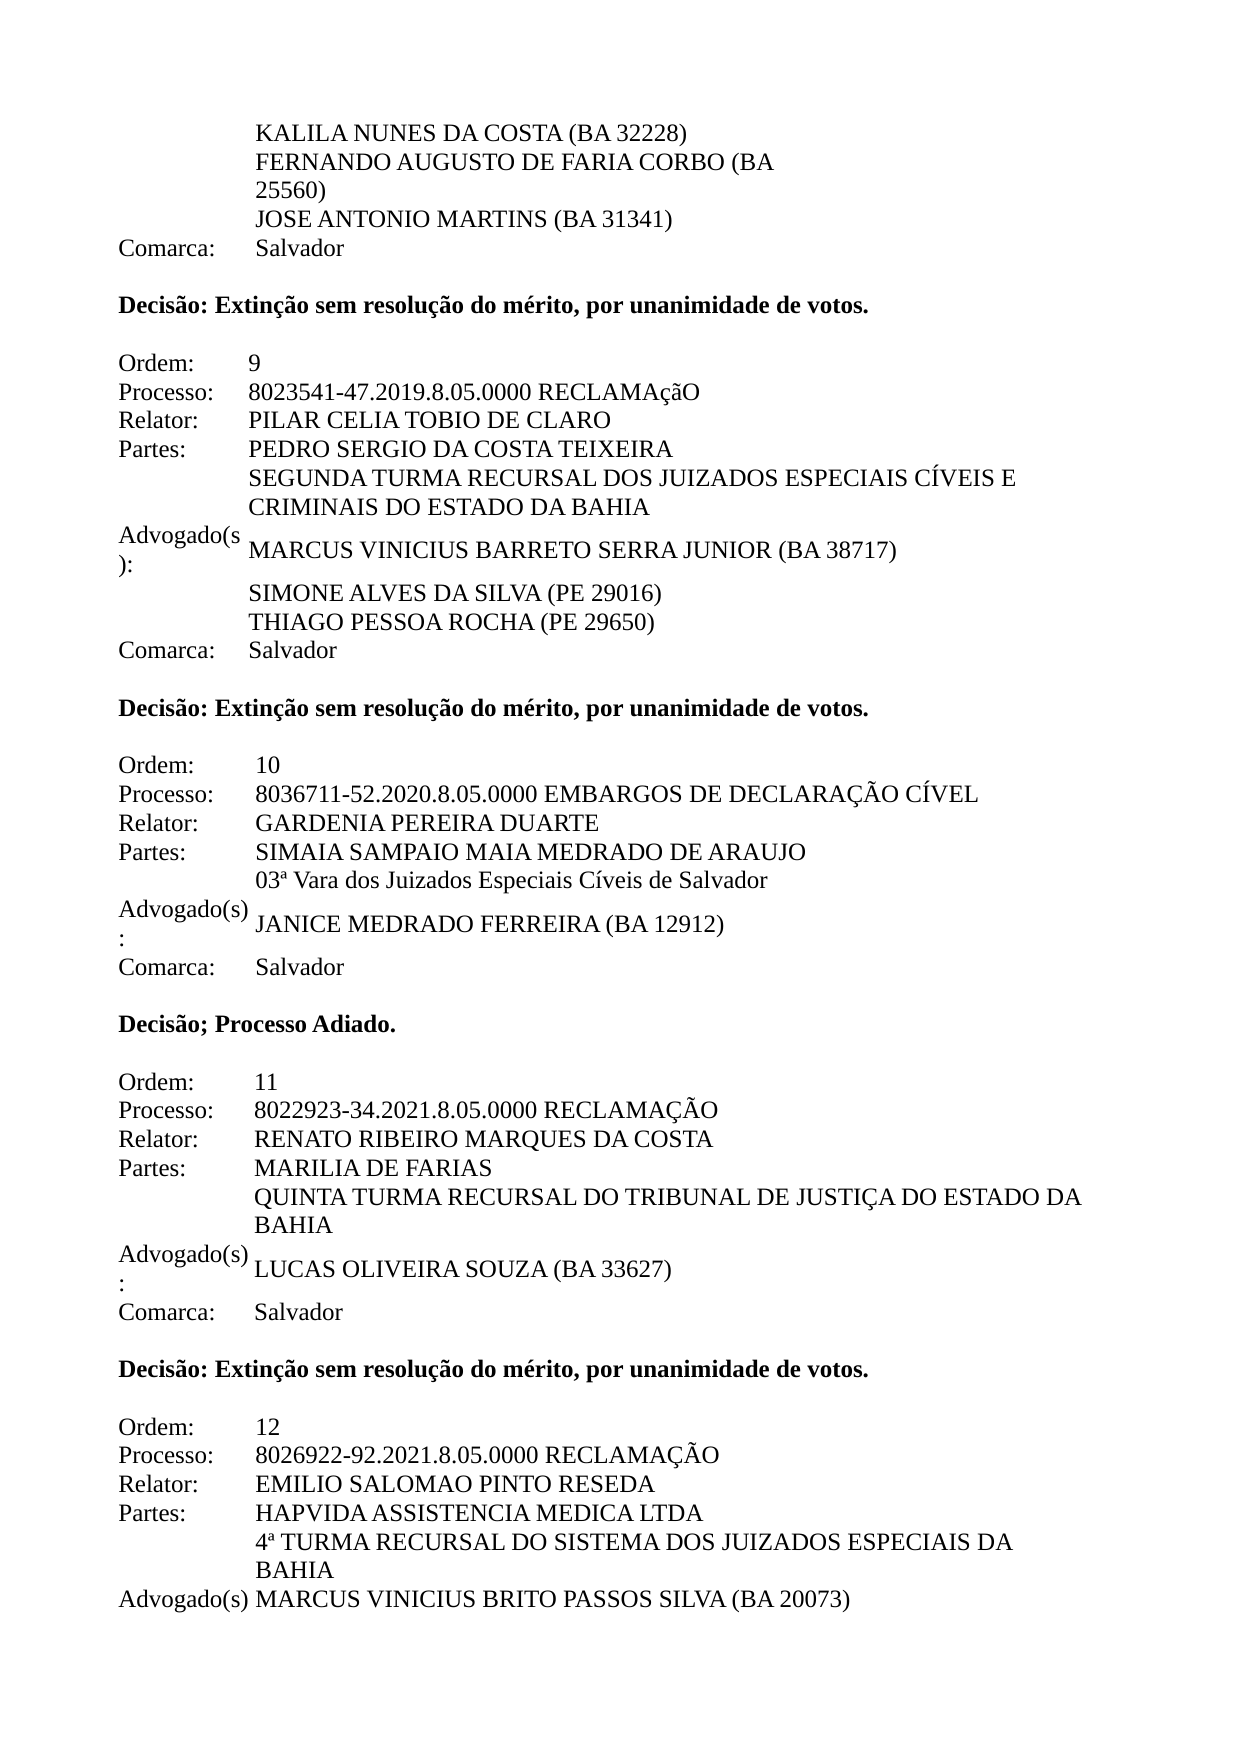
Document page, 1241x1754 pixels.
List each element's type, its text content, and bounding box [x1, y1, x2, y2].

table_cell [118, 118, 255, 147]
table_cell [118, 1182, 254, 1239]
table_cell MARCUS VINICIUS BRITO PASSOS SILVA (BA 20073) [255, 1584, 1096, 1613]
table_cell Salvador [248, 636, 1122, 664]
table_cell LUCAS OLIVEIRA SOUZA (BA 33627) [254, 1239, 1122, 1297]
table_cell [118, 204, 255, 233]
text Decisão: Extinção sem resolução do mérito, por unanimidade de votos. [118, 291, 1122, 319]
table_header Ordem: [118, 751, 255, 779]
table_header Ordem: [118, 348, 248, 377]
table_cell SIMONE ALVES DA SILVA (PE 29016) [248, 578, 1122, 607]
table_cell Advogado(s) [118, 1584, 255, 1613]
table_cell Advogado(s): [118, 521, 248, 578]
table_cell 4ª TURMA RECURSAL DO SISTEMA DOS JUIZADOS ESPECIAIS DA BAHIA [255, 1527, 1096, 1584]
table_header 12 [255, 1412, 1096, 1441]
table_cell RENATO RIBEIRO MARQUES DA COSTA [254, 1124, 1122, 1153]
table_cell HAPVIDA ASSISTENCIA MEDICA LTDA [255, 1498, 1096, 1527]
table_cell Processo: [118, 1441, 255, 1469]
table_cell Processo: [118, 377, 248, 406]
text Decisão: Extinção sem resolução do mérito, por unanimidade de votos. [118, 693, 1122, 722]
table_cell PEDRO SERGIO DA COSTA TEIXEIRA [248, 434, 1122, 463]
table_cell Comarca: [118, 952, 255, 981]
table_cell Advogado(s): [118, 1239, 254, 1297]
table_cell SEGUNDA TURMA RECURSAL DOS JUIZADOS ESPECIAIS CÍVEIS E CRIMINAIS DO ESTADO DA BAHIA [248, 463, 1122, 521]
table_cell [118, 866, 255, 894]
table_cell Relator: [118, 1469, 255, 1498]
table_header 10 [255, 751, 980, 779]
table_cell PILAR CELIA TOBIO DE CLARO [248, 406, 1122, 434]
table_cell [118, 578, 248, 607]
text Decisão; Processo Adiado. [118, 1009, 1122, 1038]
table_cell EMILIO SALOMAO PINTO RESEDA [255, 1469, 1096, 1498]
table_cell 8023541-47.2019.8.05.0000 RECLAMAçãO [248, 377, 1122, 406]
table_cell JANICE MEDRADO FERREIRA (BA 12912) [255, 894, 980, 952]
table_cell [118, 1527, 255, 1584]
table_header Ordem: [118, 1067, 254, 1096]
table_cell THIAGO PESSOA ROCHA (PE 29650) [248, 607, 1122, 636]
table_cell Comarca: [118, 1297, 254, 1326]
table_cell Partes: [118, 1498, 255, 1527]
table_cell GARDENIA PEREIRA DUARTE [255, 808, 980, 837]
table_cell Advogado(s): [118, 894, 255, 952]
table_header 11 [254, 1067, 1122, 1096]
table_cell FERNANDO AUGUSTO DE FARIA CORBO (BA 25560) [255, 147, 849, 204]
table_cell Partes: [118, 1153, 254, 1182]
table_header Ordem: [118, 1412, 255, 1441]
table_cell 8022923-34.2021.8.05.0000 RECLAMAÇÃO [254, 1096, 1122, 1124]
table_cell MARCUS VINICIUS BARRETO SERRA JUNIOR (BA 38717) [248, 521, 1122, 578]
table_cell Processo: [118, 1096, 254, 1124]
table_cell [118, 147, 255, 204]
table_cell [118, 607, 248, 636]
table_cell Partes: [118, 837, 255, 866]
table_cell Salvador [254, 1297, 1122, 1326]
text Decisão: Extinção sem resolução do mérito, por unanimidade de votos. [118, 1354, 1122, 1383]
table_cell 8036711-52.2020.8.05.0000 EMBARGOS DE DECLARAÇÃO CÍVEL [255, 779, 980, 808]
table_cell Comarca: [118, 233, 255, 262]
table_cell Relator: [118, 406, 248, 434]
table_cell Salvador [255, 233, 849, 262]
table_cell QUINTA TURMA RECURSAL DO TRIBUNAL DE JUSTIÇA DO ESTADO DA BAHIA [254, 1182, 1122, 1239]
table_cell JOSE ANTONIO MARTINS (BA 31341) [255, 204, 849, 233]
table_cell 8026922-92.2021.8.05.0000 RECLAMAÇÃO [255, 1441, 1096, 1469]
table_cell Processo: [118, 779, 255, 808]
table_header 9 [248, 348, 1122, 377]
table_cell 03ª Vara dos Juizados Especiais Cíveis de Salvador [255, 866, 980, 894]
table_cell KALILA NUNES DA COSTA (BA 32228) [255, 118, 849, 147]
table_cell Relator: [118, 1124, 254, 1153]
table_cell Relator: [118, 808, 255, 837]
table_cell [118, 463, 248, 521]
table_cell Salvador [255, 952, 980, 981]
table_cell SIMAIA SAMPAIO MAIA MEDRADO DE ARAUJO [255, 837, 980, 866]
table_cell MARILIA DE FARIAS [254, 1153, 1122, 1182]
table_cell Partes: [118, 434, 248, 463]
table_cell Comarca: [118, 636, 248, 664]
